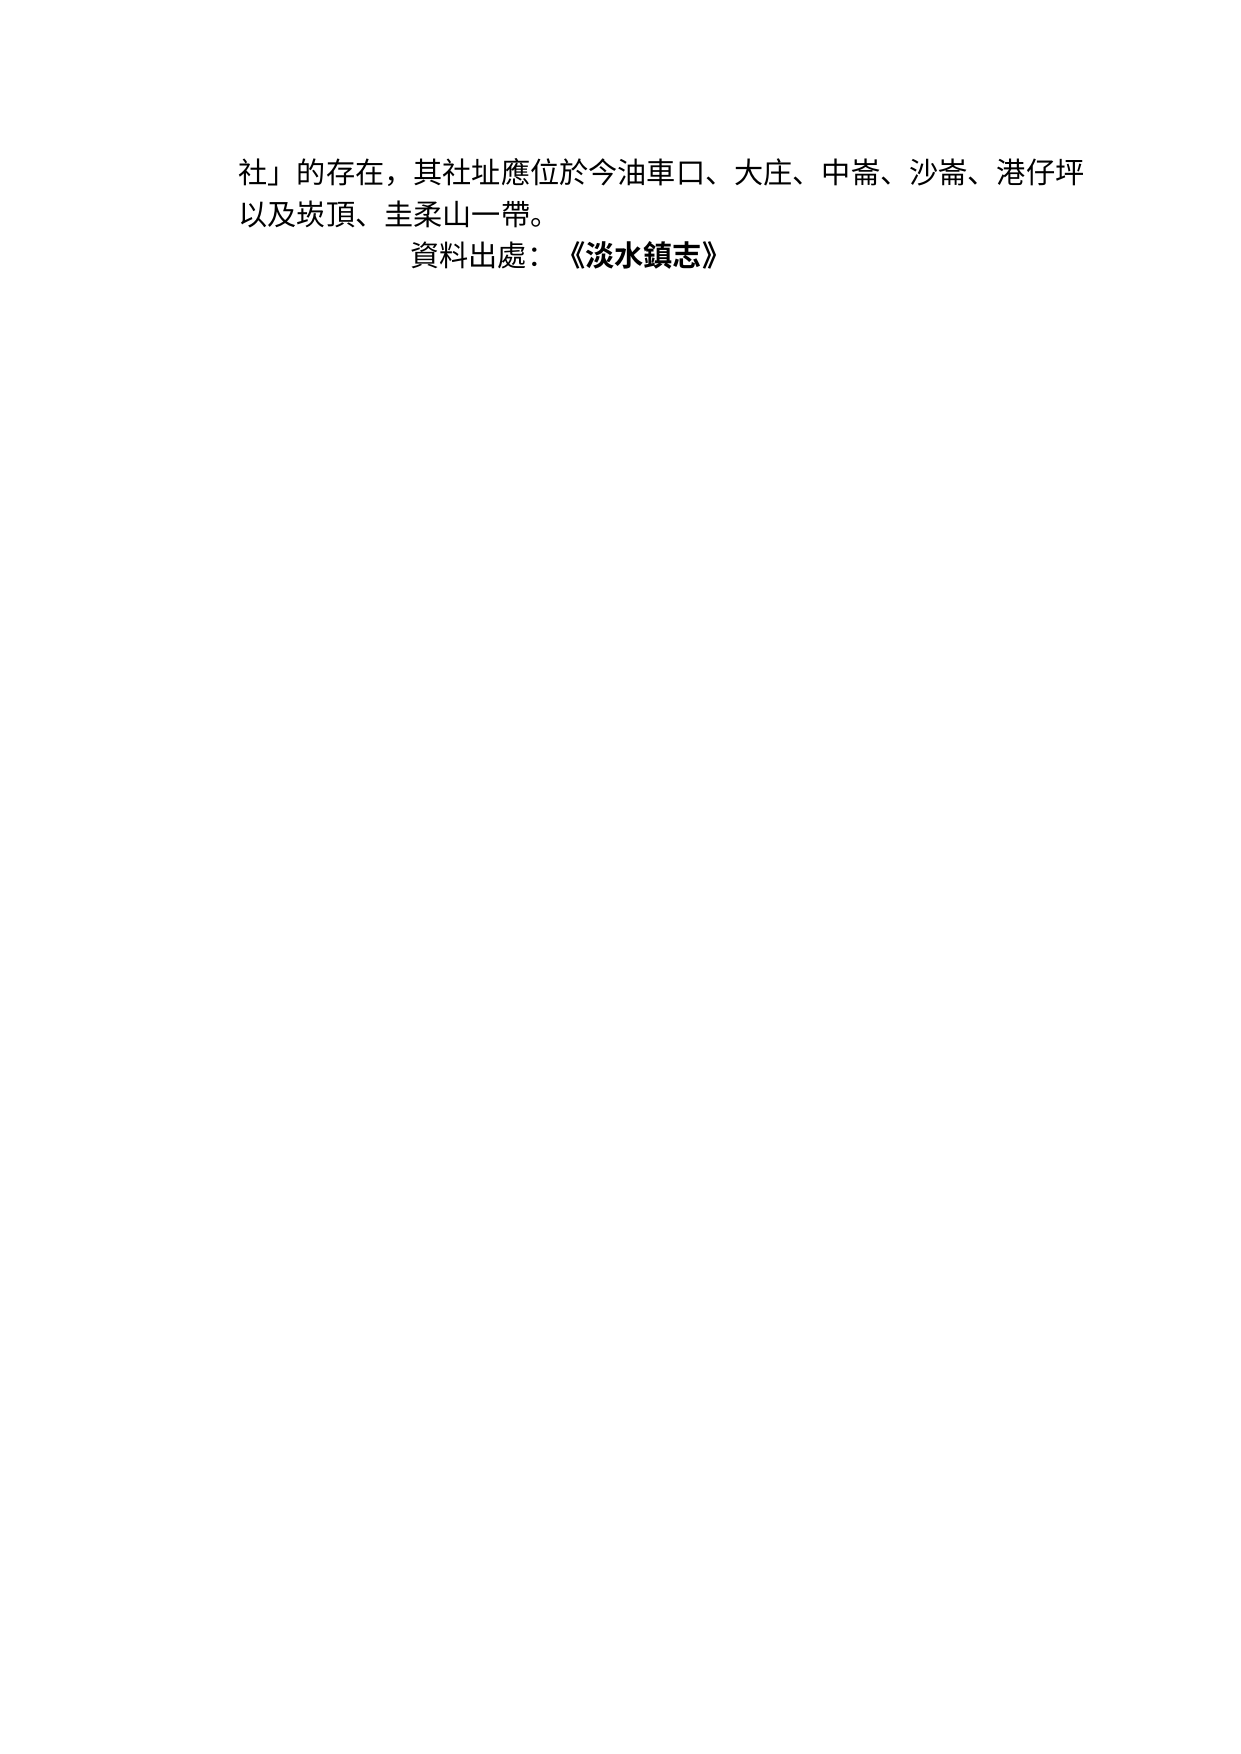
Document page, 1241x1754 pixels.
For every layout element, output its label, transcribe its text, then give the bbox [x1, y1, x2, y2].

text 資料出處：《淡水鎮志》 [148, 233, 1092, 275]
text 社」的存在，其社址應位於今油車口、大庄、中崙、沙崙、港仔坪以及崁頂、圭柔山一帶。 [238, 150, 1092, 233]
